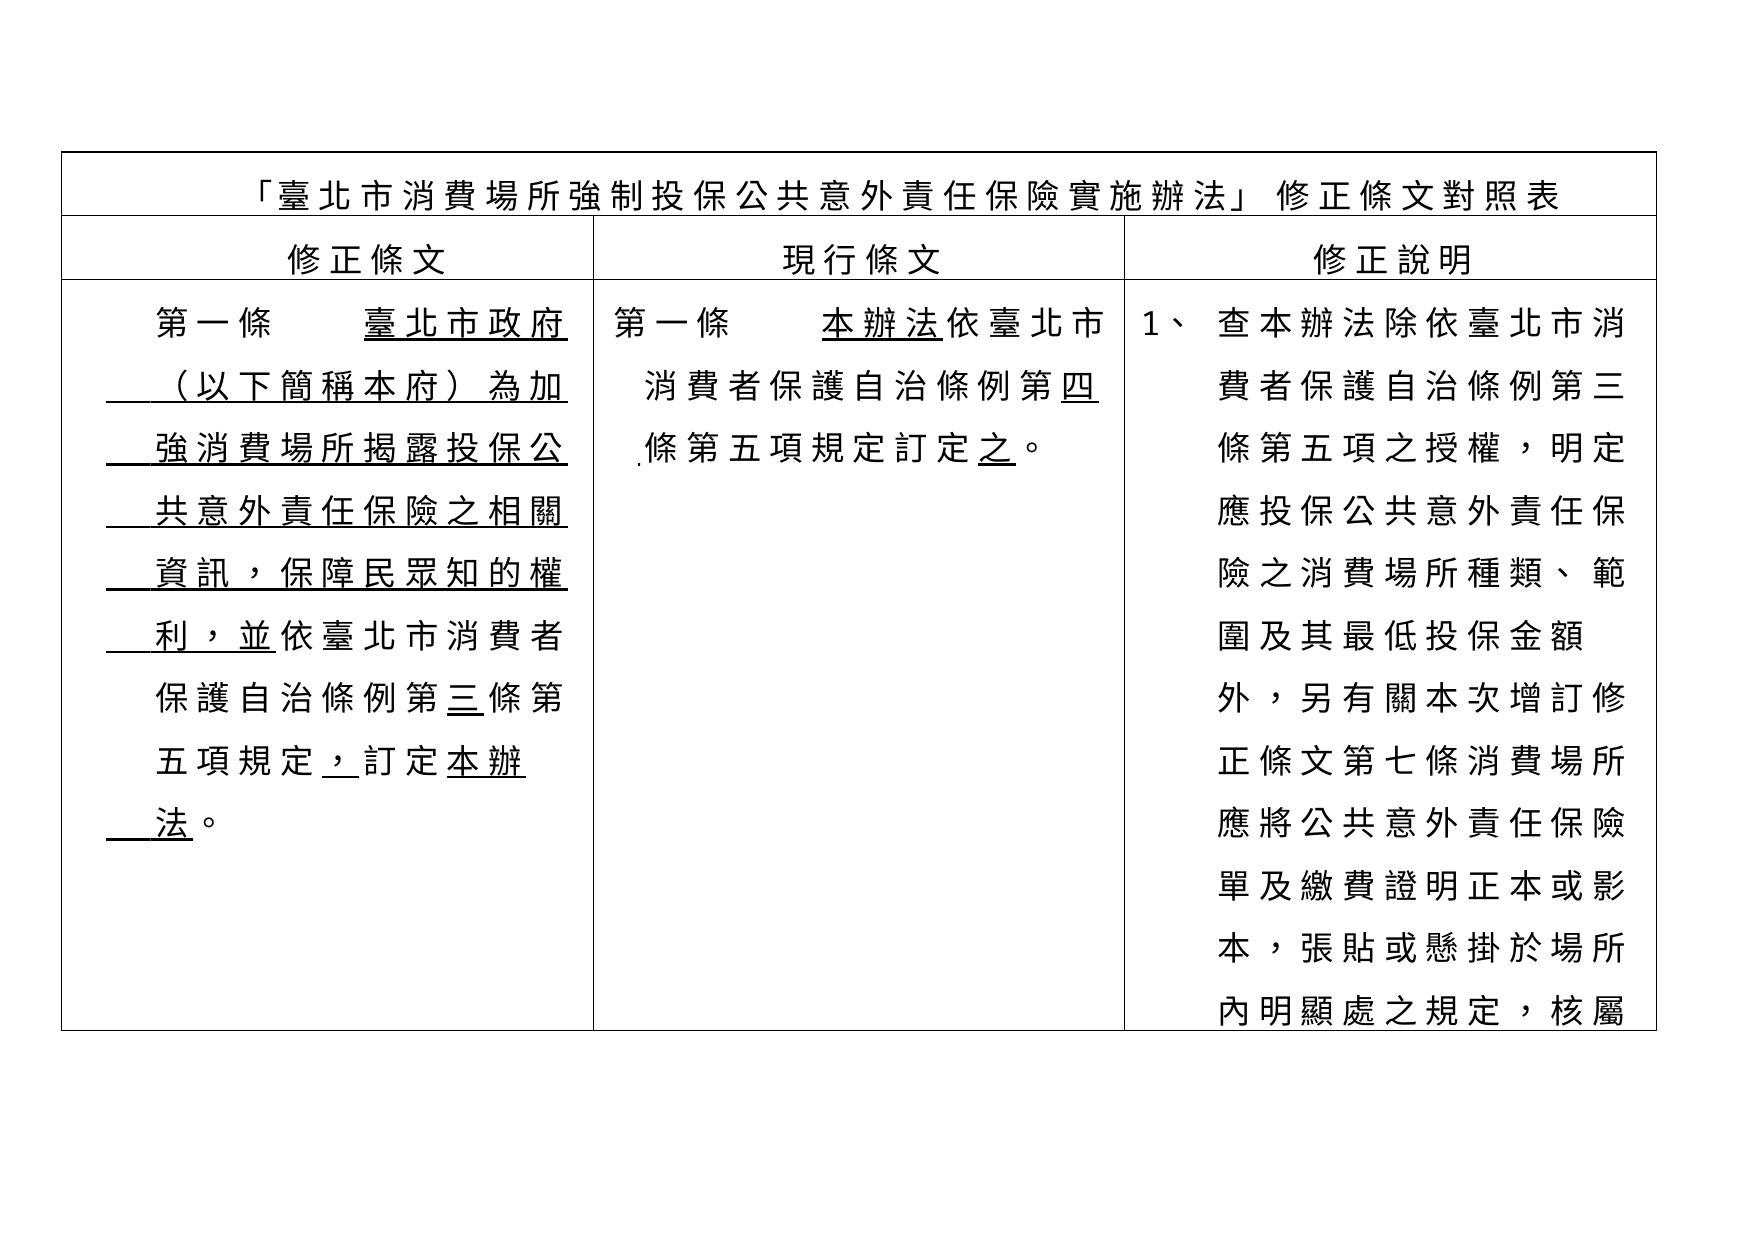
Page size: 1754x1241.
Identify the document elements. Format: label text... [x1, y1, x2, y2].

table_cell 查本辦法除依臺北市消費者保護自治條例第三條第五項之授權，明定應投保公共意外責任保險之消費場所種類、範圍及其最低投保金額外，另有關本次增訂修正條文第七條消費場所應將公共意外責任保險單及繳費證明正本或影本，張貼或懸掛於場所內明顯處之規定，核屬 [1125, 280, 1656, 1029]
table_cell 第一條 臺北市政府（以下簡稱本府）為加強消費場所揭露投保公共意外責任保險之相關資訊，保障民眾知的權利，並依臺北市消費者保護自治條例第三條第五項規定，訂定本辦法。 [62, 280, 593, 1029]
table_header 「臺北市消費場所強制投保公共意外責任保險實施辦法」修正條文對照表 [62, 153, 1656, 215]
table_cell 現行條文 [594, 216, 1124, 278]
table_cell 修正說明 [1125, 216, 1656, 278]
table_cell 第一條 本辦法依臺北市消費者保護自治條例第四條第五項規定訂定之。 [594, 280, 1124, 1029]
table_cell 修正條文 [62, 216, 593, 278]
